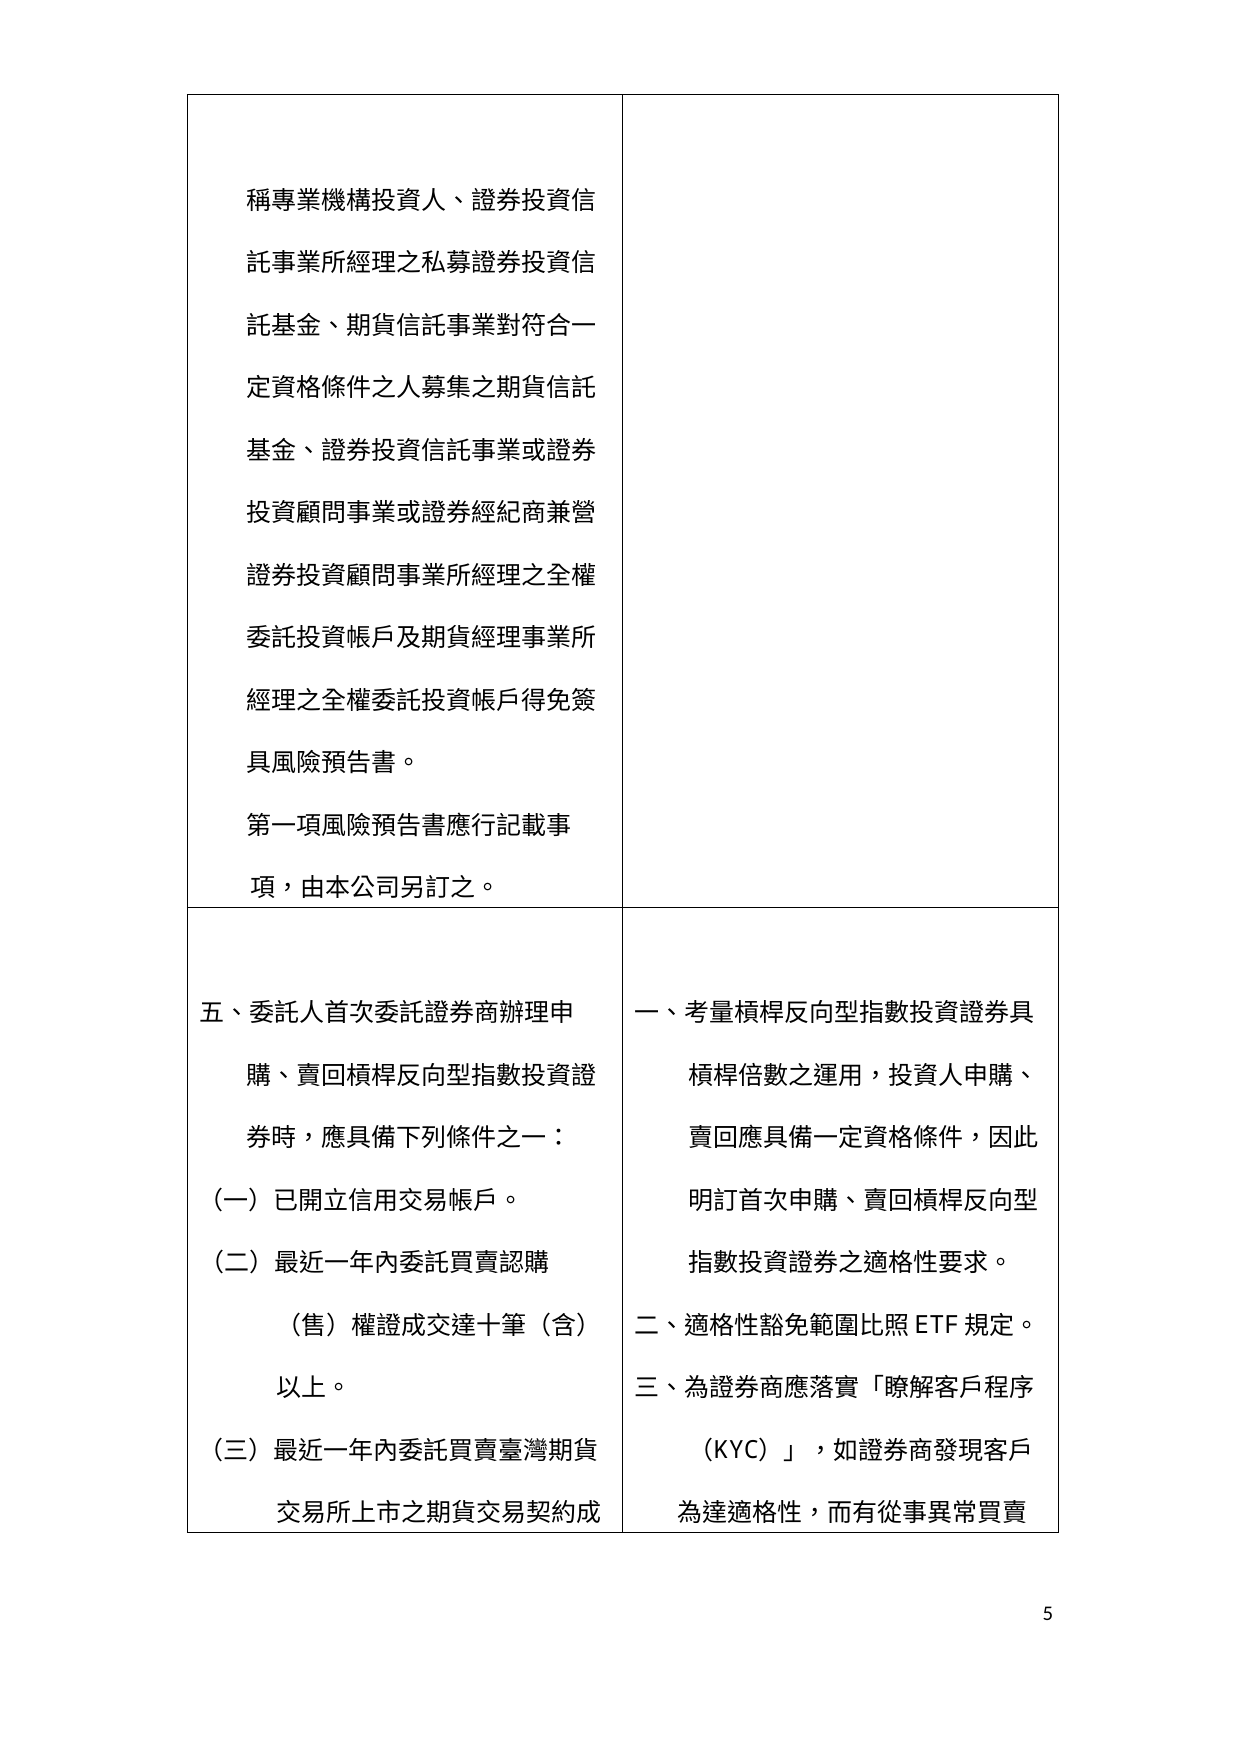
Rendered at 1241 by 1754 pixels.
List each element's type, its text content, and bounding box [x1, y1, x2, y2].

table_cell 五、委託人首次委託證券商辦理申購、賣回槓桿反向型指數投資證券時，應具備下列條件之一： （一）已開立信用交易帳戶。 （二）最近一年內委託買賣認購（售）權證成交達十筆（含）以上。 （三）最近一年內委託買賣臺灣期貨交易所上市之期貨交易契約成 [188, 908, 622, 1532]
table_cell 一、考量槓桿反向型指數投資證券具 槓桿倍數之運用，投資人申購、賣回應具備一定資格條件，因此明訂首次申購、賣回槓桿反向型指數投資證券之適格性要求。 二、適格性豁免範圍比照ETF規定。 三、為證券商應落實「瞭解客戶程序 （KYC）」，如證券商發現客戶為達適格性，而有從事異常買賣 [623, 908, 1058, 1532]
table_cell [623, 95, 1058, 907]
table_cell 稱專業機構投資人、證券投資信託事業所經理之私募證券投資信託基金、期貨信託事業對符合一定資格條件之人募集之期貨信託基金、證券投資信託事業或證券投資顧問事業或證券經紀商兼營證券投資顧問事業所經理之全權委託投資帳戶及期貨經理事業所經理之全權委託投資帳戶得免簽具風險預告書。 第一項風險預告書應行記載事項，由本公司另訂之。 [188, 95, 622, 907]
